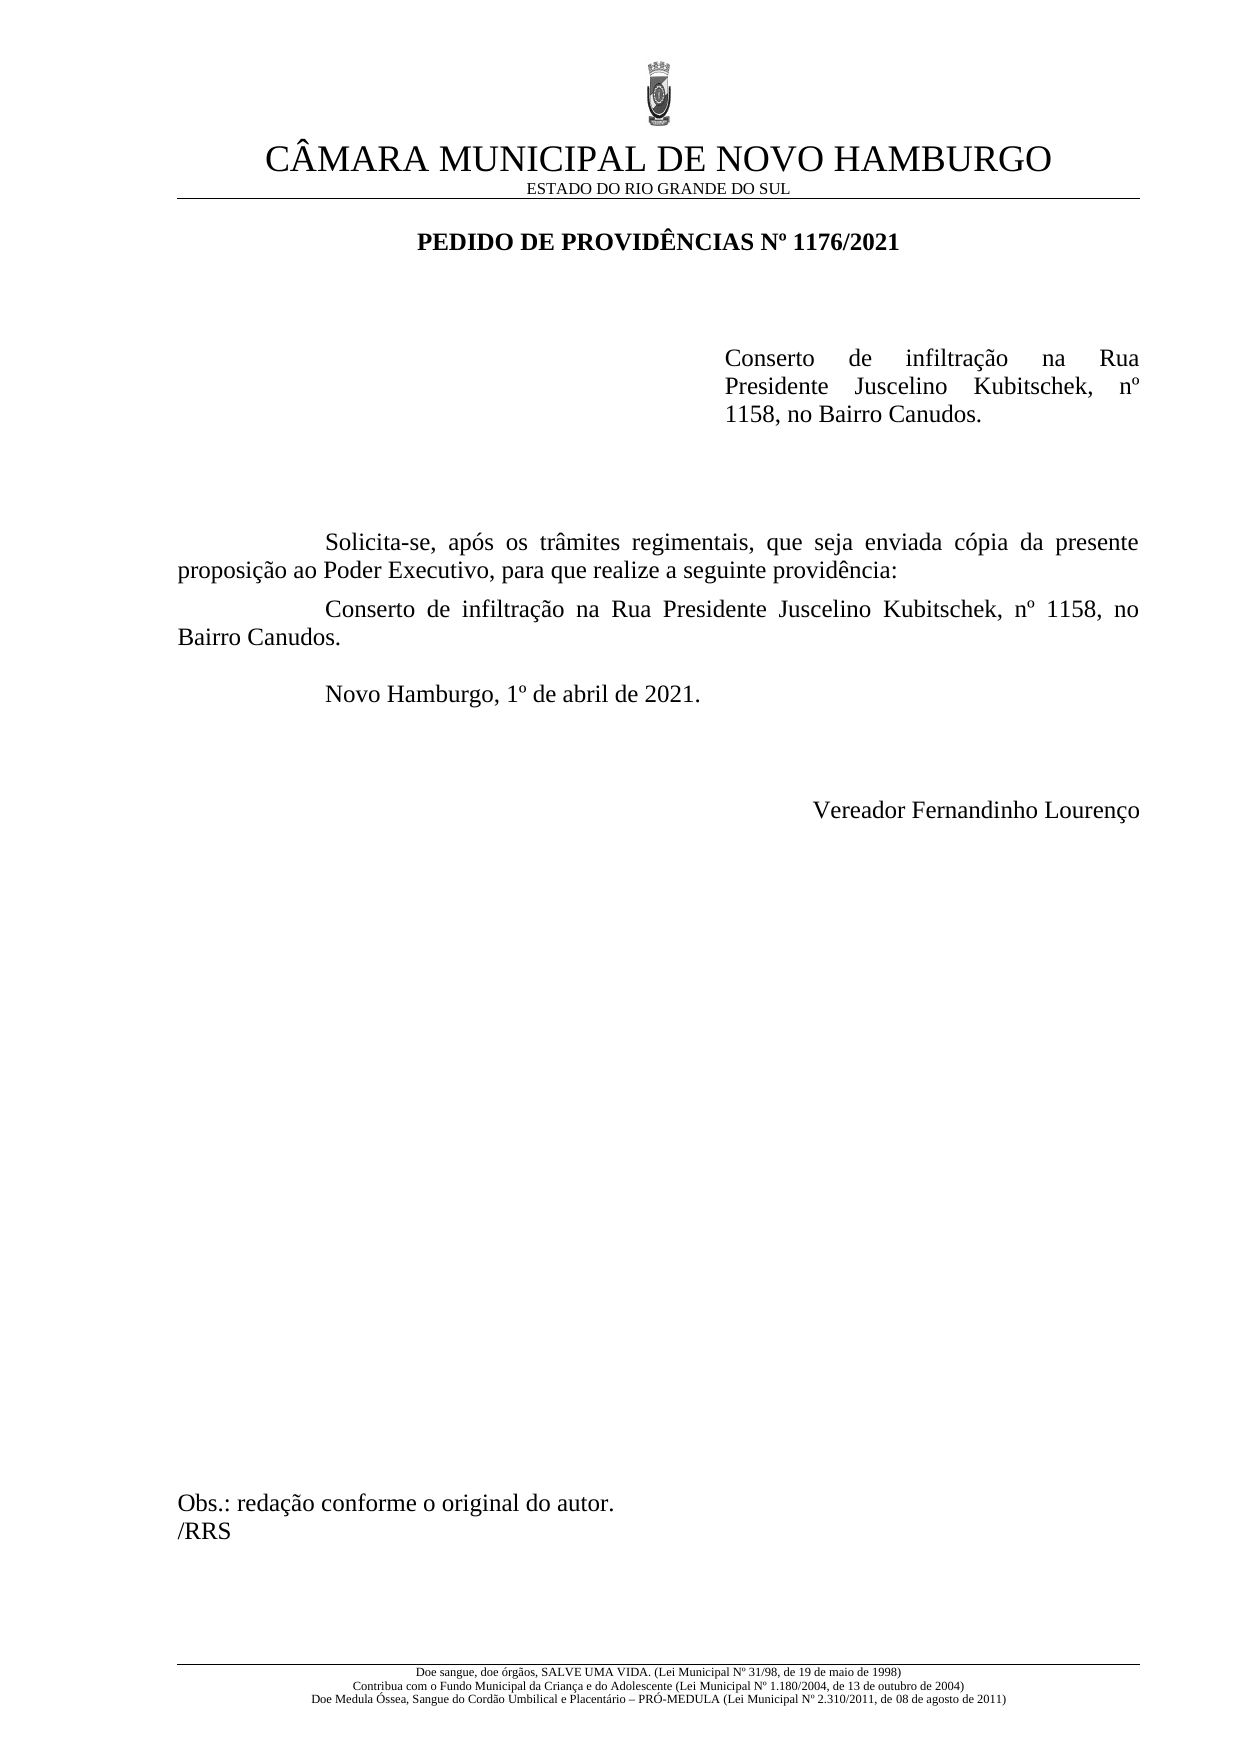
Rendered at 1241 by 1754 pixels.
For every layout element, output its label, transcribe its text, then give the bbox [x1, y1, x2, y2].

text Vereador Fernandinho Lourenço [649, 796, 1140, 824]
list Conserto de infiltração na Rua Presidente Juscelino Kubitschek, nº 1158, no Bairro Canudos. [687, 344, 1140, 428]
text PEDIDO DE PROVIDÊNCIAS Nº 1176/2021 [177, 228, 1140, 256]
text Obs.: redação conforme o original do autor. [177, 1489, 1140, 1517]
text /RRS [177, 1517, 1140, 1544]
text Conserto de infiltração na Rua Presidente Juscelino Kubitschek, nº 1158, no Bairro Canudos. [177, 595, 1140, 651]
text Solicita-se, após os trâmites regimentais, que seja enviada cópia da presente proposição ao Poder Executivo, para que realize a seguinte providência: [177, 528, 1140, 583]
text Novo Hamburgo, 1º de abril de 2021. [177, 680, 1140, 708]
